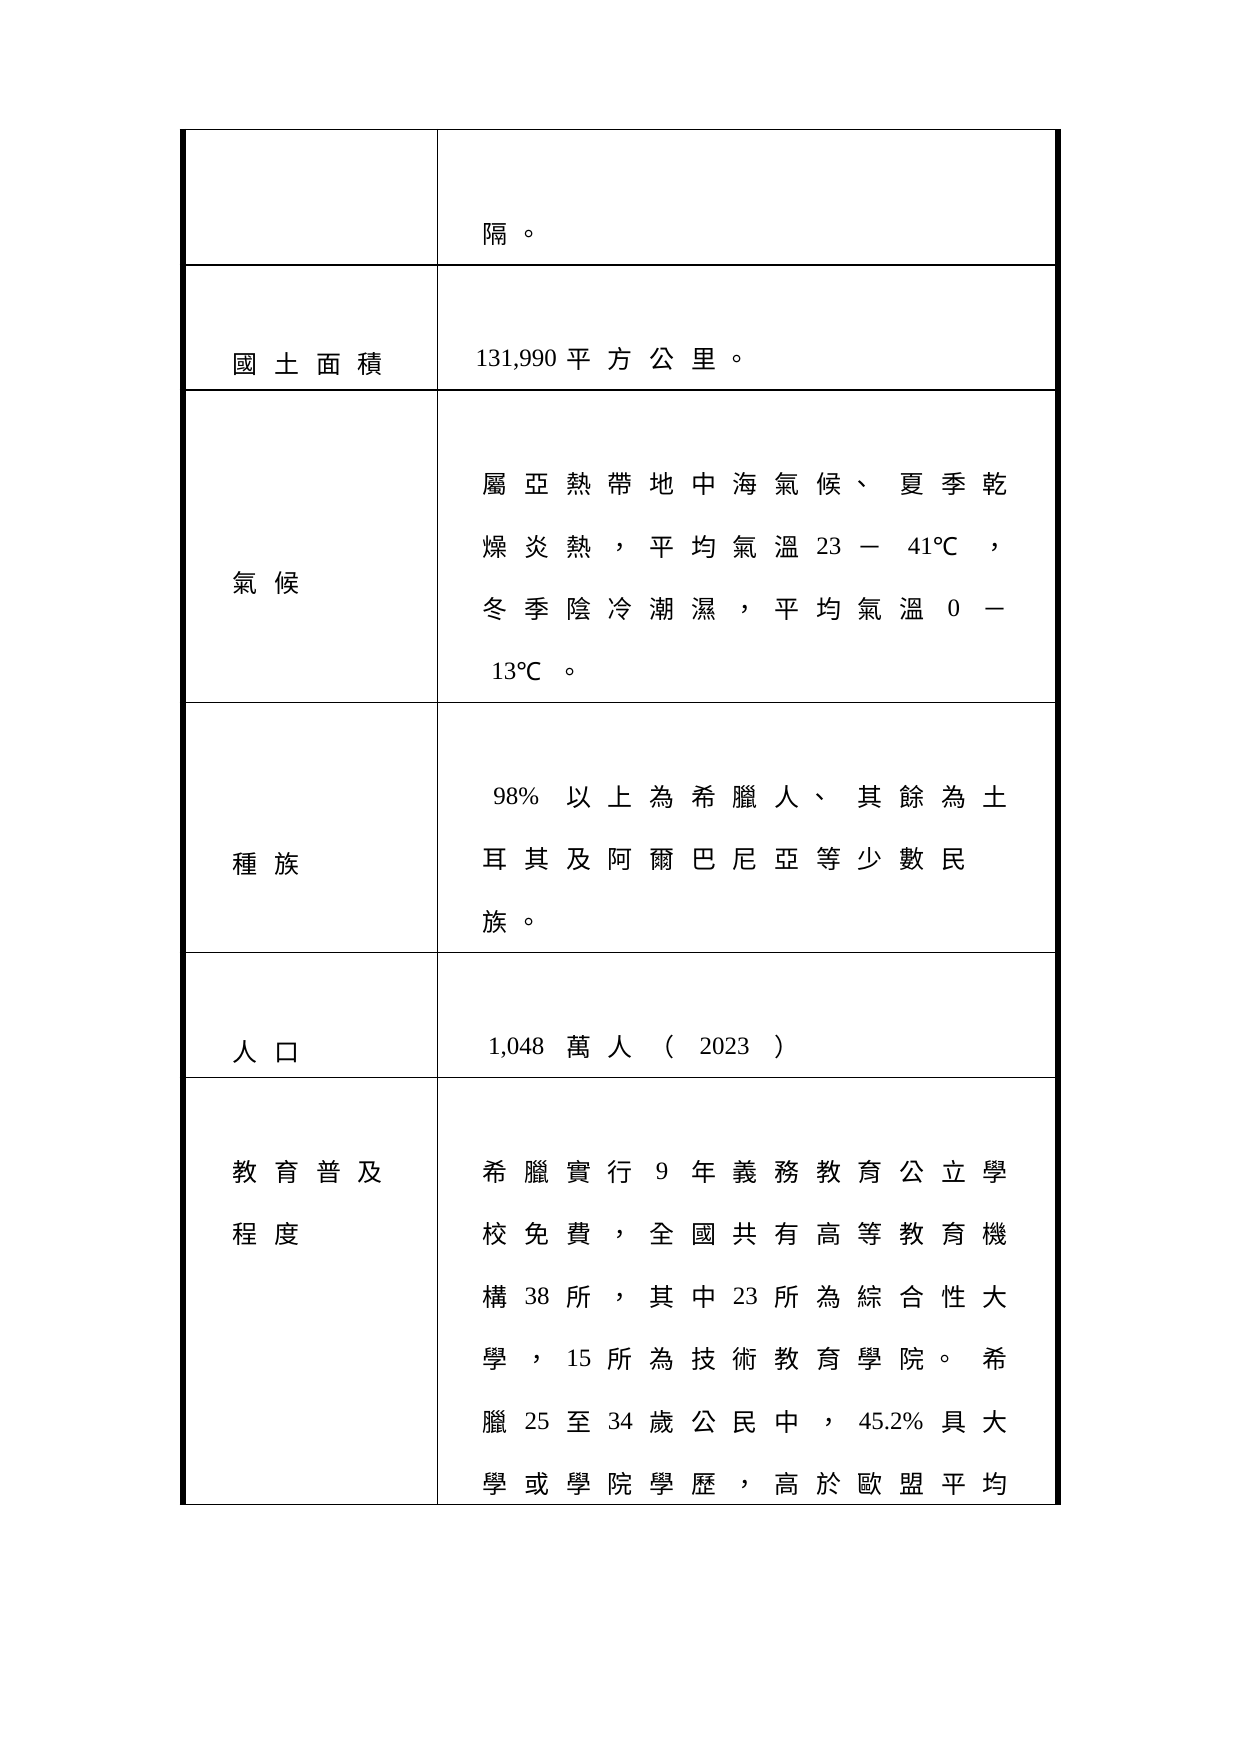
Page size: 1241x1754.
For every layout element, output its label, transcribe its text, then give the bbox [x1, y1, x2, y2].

table_cell 屬亞熱帶地中海氣候、夏季乾燥炎熱，平均氣溫23－41℃，冬季陰冷潮濕，平均氣溫0－13℃。 [438, 391, 1055, 702]
table_cell 教育普及程度 [186, 1078, 437, 1504]
table_cell [186, 130, 437, 264]
table_cell 希臘實行9年義務教育公立學校免費，全國共有高等教育機構38所，其中23所為綜合性大學，15所為技術教育學院。希臘25至34歲公民中，45.2%具大學或學院學歷，高於歐盟平均 [438, 1078, 1055, 1504]
table_cell 98%以上為希臘人、其餘為土耳其及阿爾巴尼亞等少數民族。 [438, 703, 1055, 952]
table_cell 1,048萬人（2023） [438, 953, 1055, 1077]
table_cell 國土面積 [186, 266, 437, 389]
table_cell 人口 [186, 953, 437, 1077]
table_cell 種族 [186, 703, 437, 952]
table_cell 131,990平方公里。 [438, 266, 1055, 389]
table_cell 隔。 [438, 130, 1055, 264]
table_cell 氣候 [186, 391, 437, 702]
